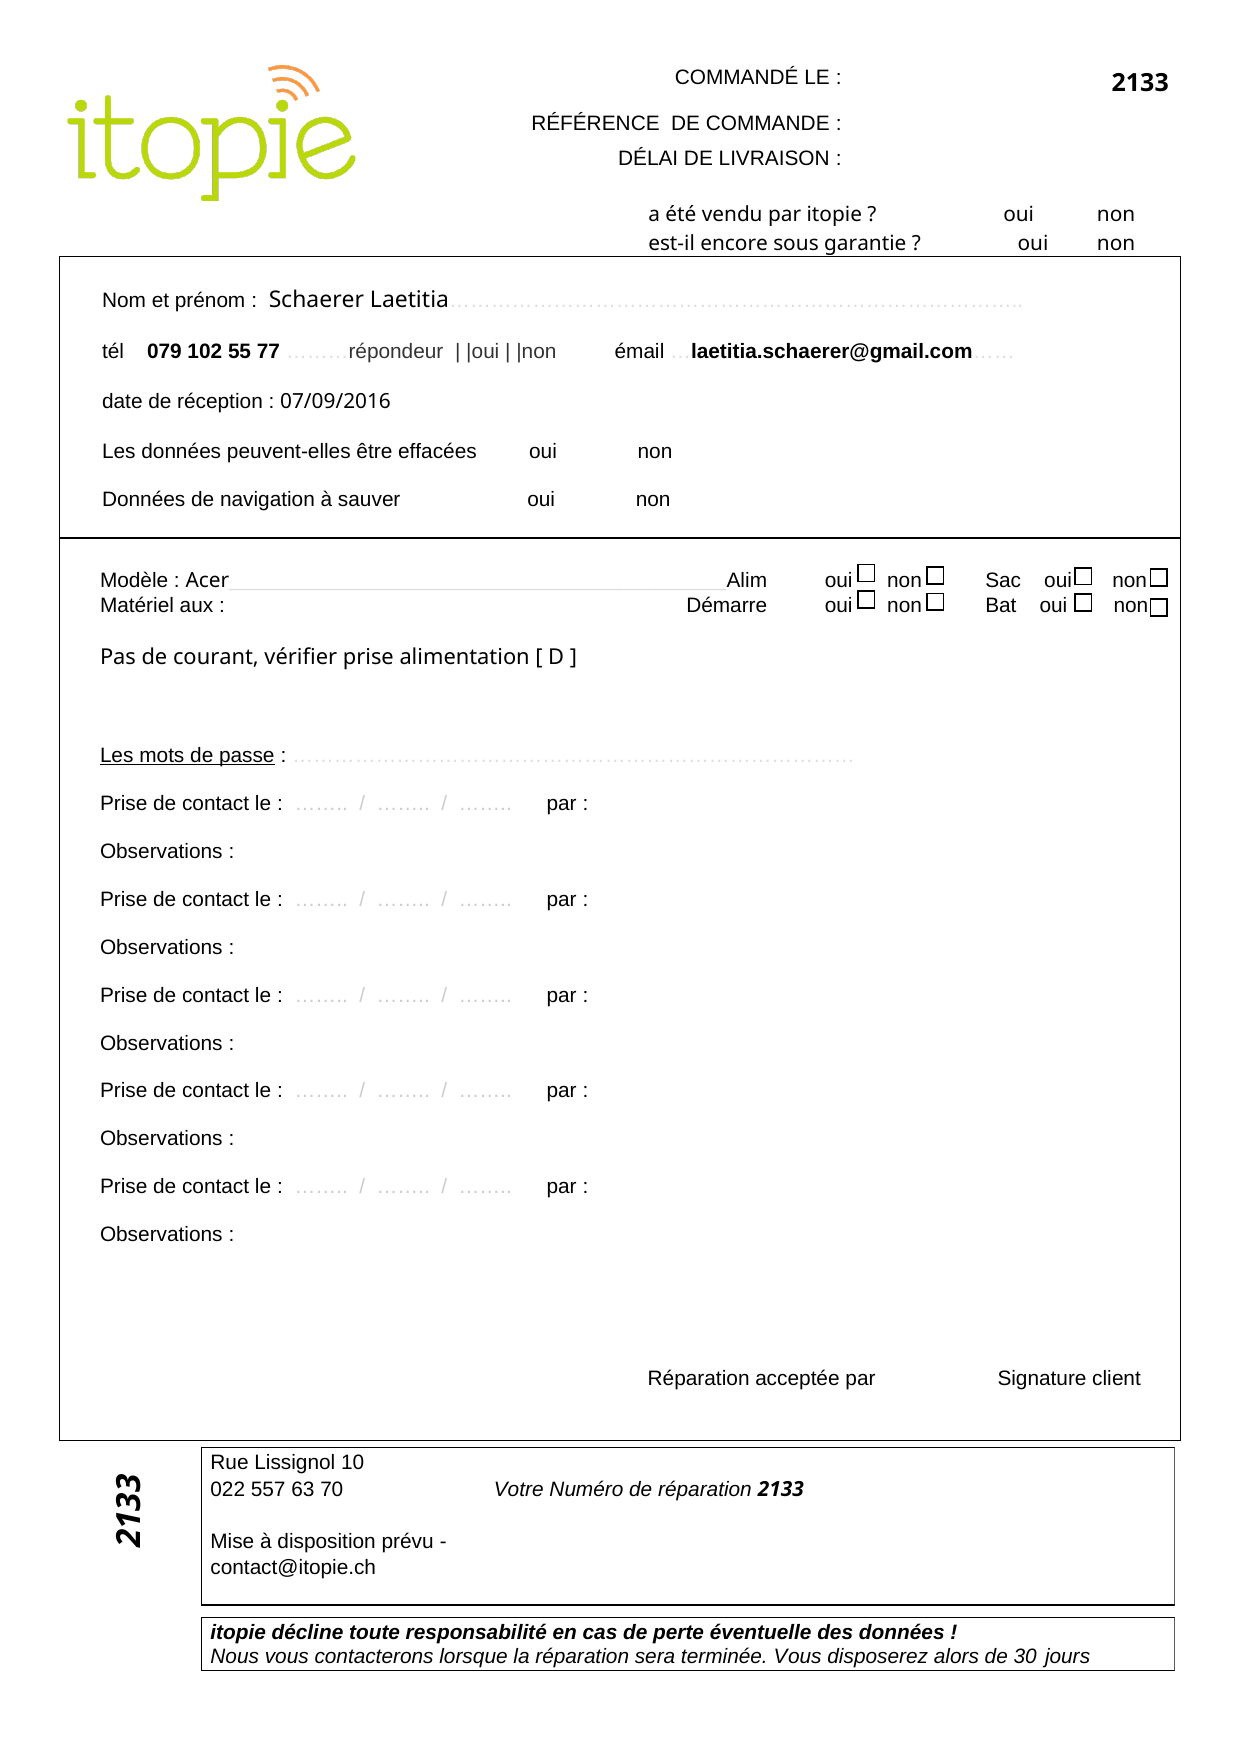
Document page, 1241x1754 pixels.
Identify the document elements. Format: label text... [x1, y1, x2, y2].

text tél 079 102 55 77 ………répondeur | |oui | |non émail …laetitia.schaerer@gmail.com…… [60, 335, 1180, 362]
text Observations : [60, 836, 1180, 863]
table_cell [847, 140, 1180, 175]
text Matériel aux : Démarre oui non Bat oui non [60, 590, 1180, 617]
table_header Rue Lissignol 10 022 557 63 70 Votre Numéro de réparation 2133 Mise à disposition prévu - contact@itopie.ch [195, 1441, 1180, 1611]
text Données de navigation à sauver oui non [60, 484, 1180, 511]
text Modèle : Acer Alim oui non Sac oui non [948, 562, 1180, 590]
text Prise de contact le : …….. / …….. / …….. par : [60, 1075, 1180, 1102]
table_cell itopie décline toute responsabilité en cas de perte éventuelle des données ! Nous vous contacterons lorsque la réparation sera terminée. Vous disposerez alors de 30 jours [195, 1611, 1180, 1677]
text Modèle : Acer Alim oui non Sac oui non [60, 562, 856, 590]
text Modèle : Acer Alim oui non Sac oui non [879, 562, 925, 590]
text Les données peuvent-elles être effacées oui non [60, 436, 1180, 463]
text est-il encore sous garantie ? oui non [59, 228, 1181, 256]
text Observations : [60, 1027, 1180, 1054]
text Observations : [60, 931, 1180, 958]
table_header COMMANDÉ LE : [490, 59, 847, 104]
text Prise de contact le : …….. / …….. / …….. par : [60, 1171, 1180, 1198]
text Observations : [60, 1219, 1180, 1246]
text a été vendu par itopie ? oui non [59, 199, 1181, 228]
table_header 2133 [59, 1441, 195, 1677]
table_cell RÉFÉRENCE DE COMMANDE : [490, 105, 847, 140]
text Pas de courant, vérifier prise alimentation [ D ] [60, 638, 1180, 671]
table_header 2133 [847, 59, 1180, 104]
text Les mots de passe : ……………………………………………………………………… [60, 740, 1180, 767]
text Prise de contact le : …….. / …….. / …….. par : [60, 979, 1180, 1006]
picture [67, 65, 356, 201]
table_cell DÉLAI DE LIVRAISON : [490, 140, 847, 175]
table_cell [847, 105, 1180, 140]
text Prise de contact le : …….. / …….. / …….. par : [60, 883, 1180, 911]
text date de réception : 07/09/2016 [60, 383, 1180, 415]
text Prise de contact le : …….. / …….. / …….. par : [60, 788, 1180, 815]
text Nom et prénom : Schaerer Laetitia……………………………………………………………………….. [60, 280, 1180, 314]
text Réparation acceptée par Signature client [60, 1363, 1180, 1390]
text Observations : [60, 1123, 1180, 1150]
